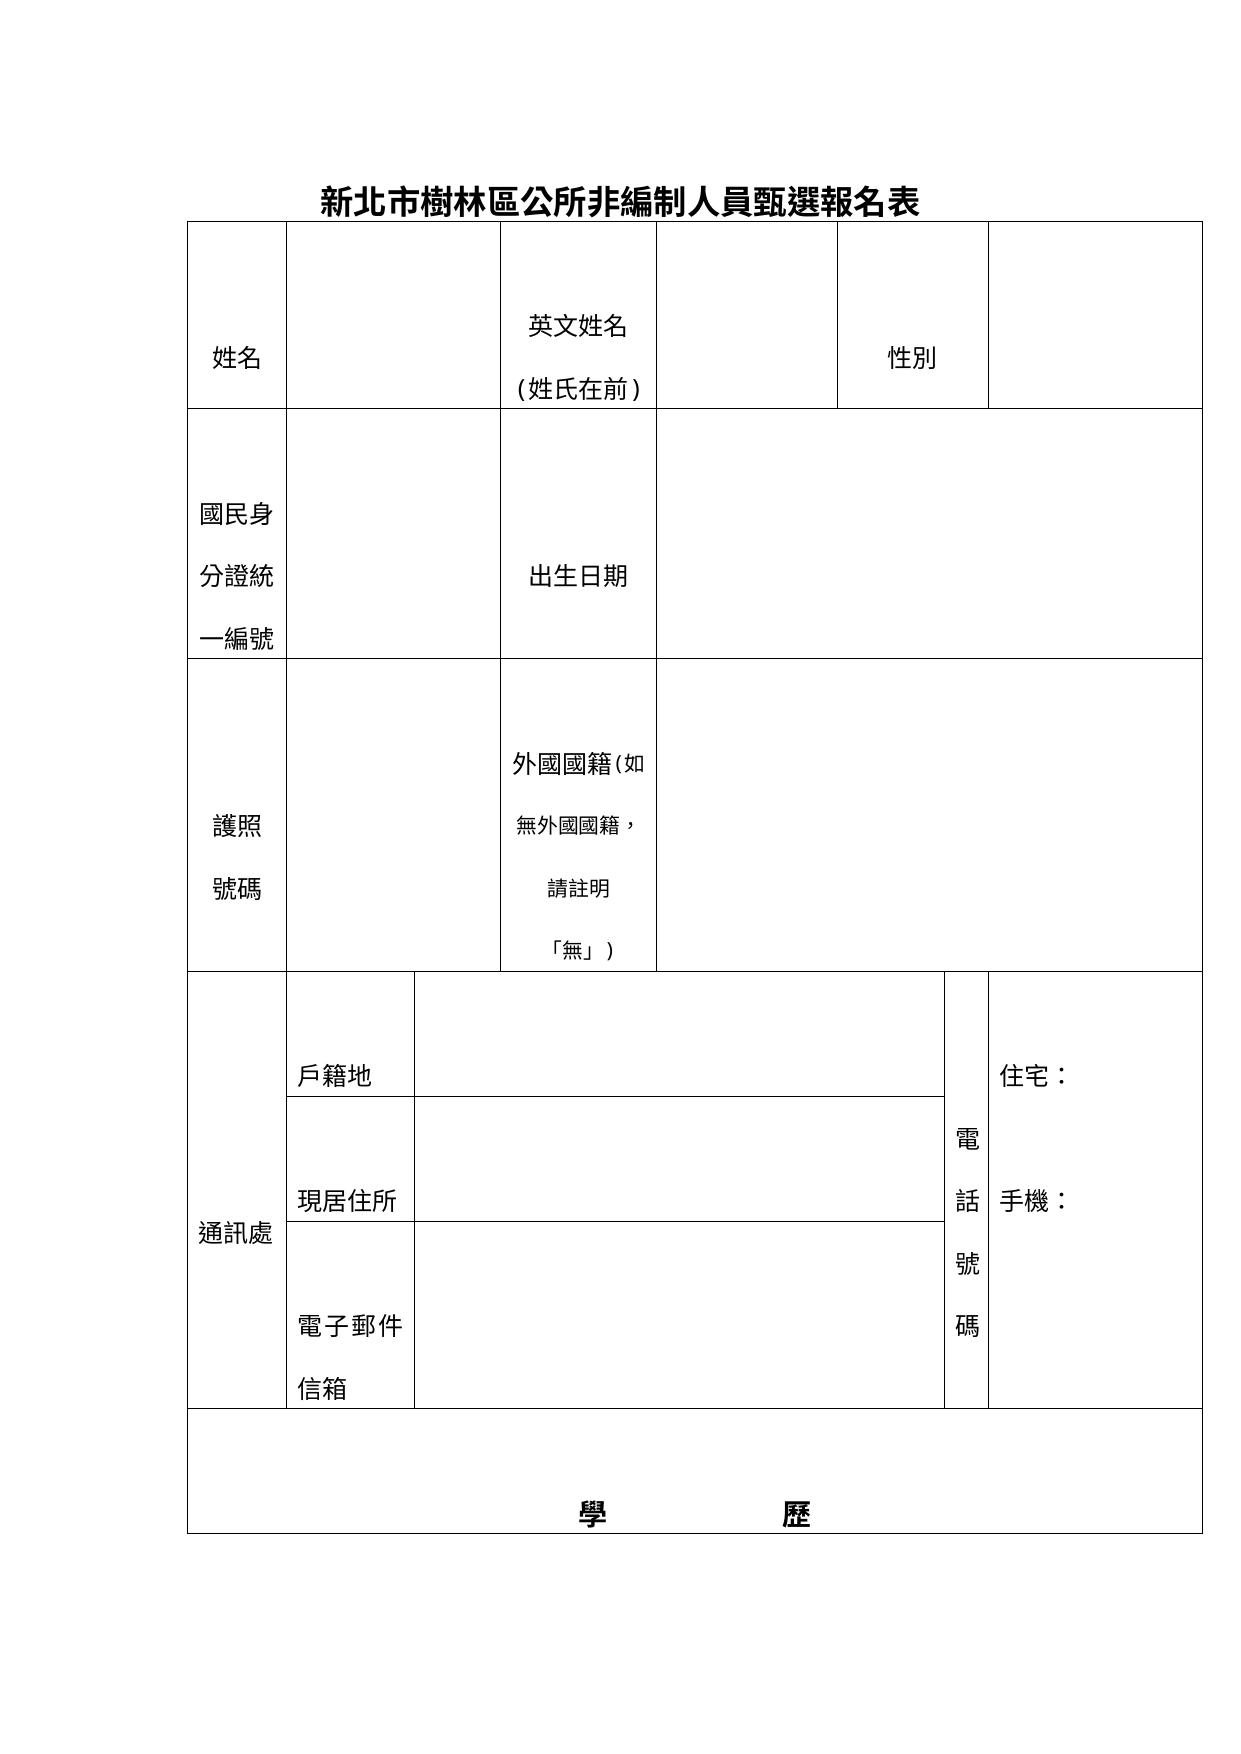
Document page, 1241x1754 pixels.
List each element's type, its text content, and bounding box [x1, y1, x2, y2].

table_cell [657, 409, 1202, 658]
table_header [287, 222, 500, 408]
table_cell 通訊處 [188, 972, 286, 1408]
table_header 英文姓名 (姓氏在前) [501, 222, 656, 408]
table_cell 電話號碼 [945, 972, 988, 1408]
table_cell 學 歷 [188, 1409, 1202, 1533]
table_cell 現居住所 [287, 1097, 414, 1221]
table_header 性別 [838, 222, 988, 408]
table_cell 住宅： 手機： [989, 972, 1202, 1408]
table_cell 電子郵件信箱 [287, 1222, 414, 1408]
table_cell [415, 1097, 944, 1221]
table_cell 出生日期 [501, 409, 656, 658]
table_header 姓名 [188, 222, 286, 408]
table_cell [287, 659, 500, 971]
table_cell [415, 1222, 944, 1408]
table_cell [415, 972, 944, 1096]
table_cell 國民身分證統一編號 [188, 409, 286, 658]
table_cell [657, 659, 1202, 971]
table_cell 護照 號碼 [188, 659, 286, 971]
table_header [989, 222, 1202, 408]
table_cell 戶籍地 [287, 972, 414, 1096]
table_cell 外國國籍(如無外國國籍，請註明「無」) [501, 659, 656, 971]
table_cell [287, 409, 500, 658]
text 新北市樹林區公所非編制人員甄選報名表 [187, 158, 1053, 221]
table_header [657, 222, 837, 408]
